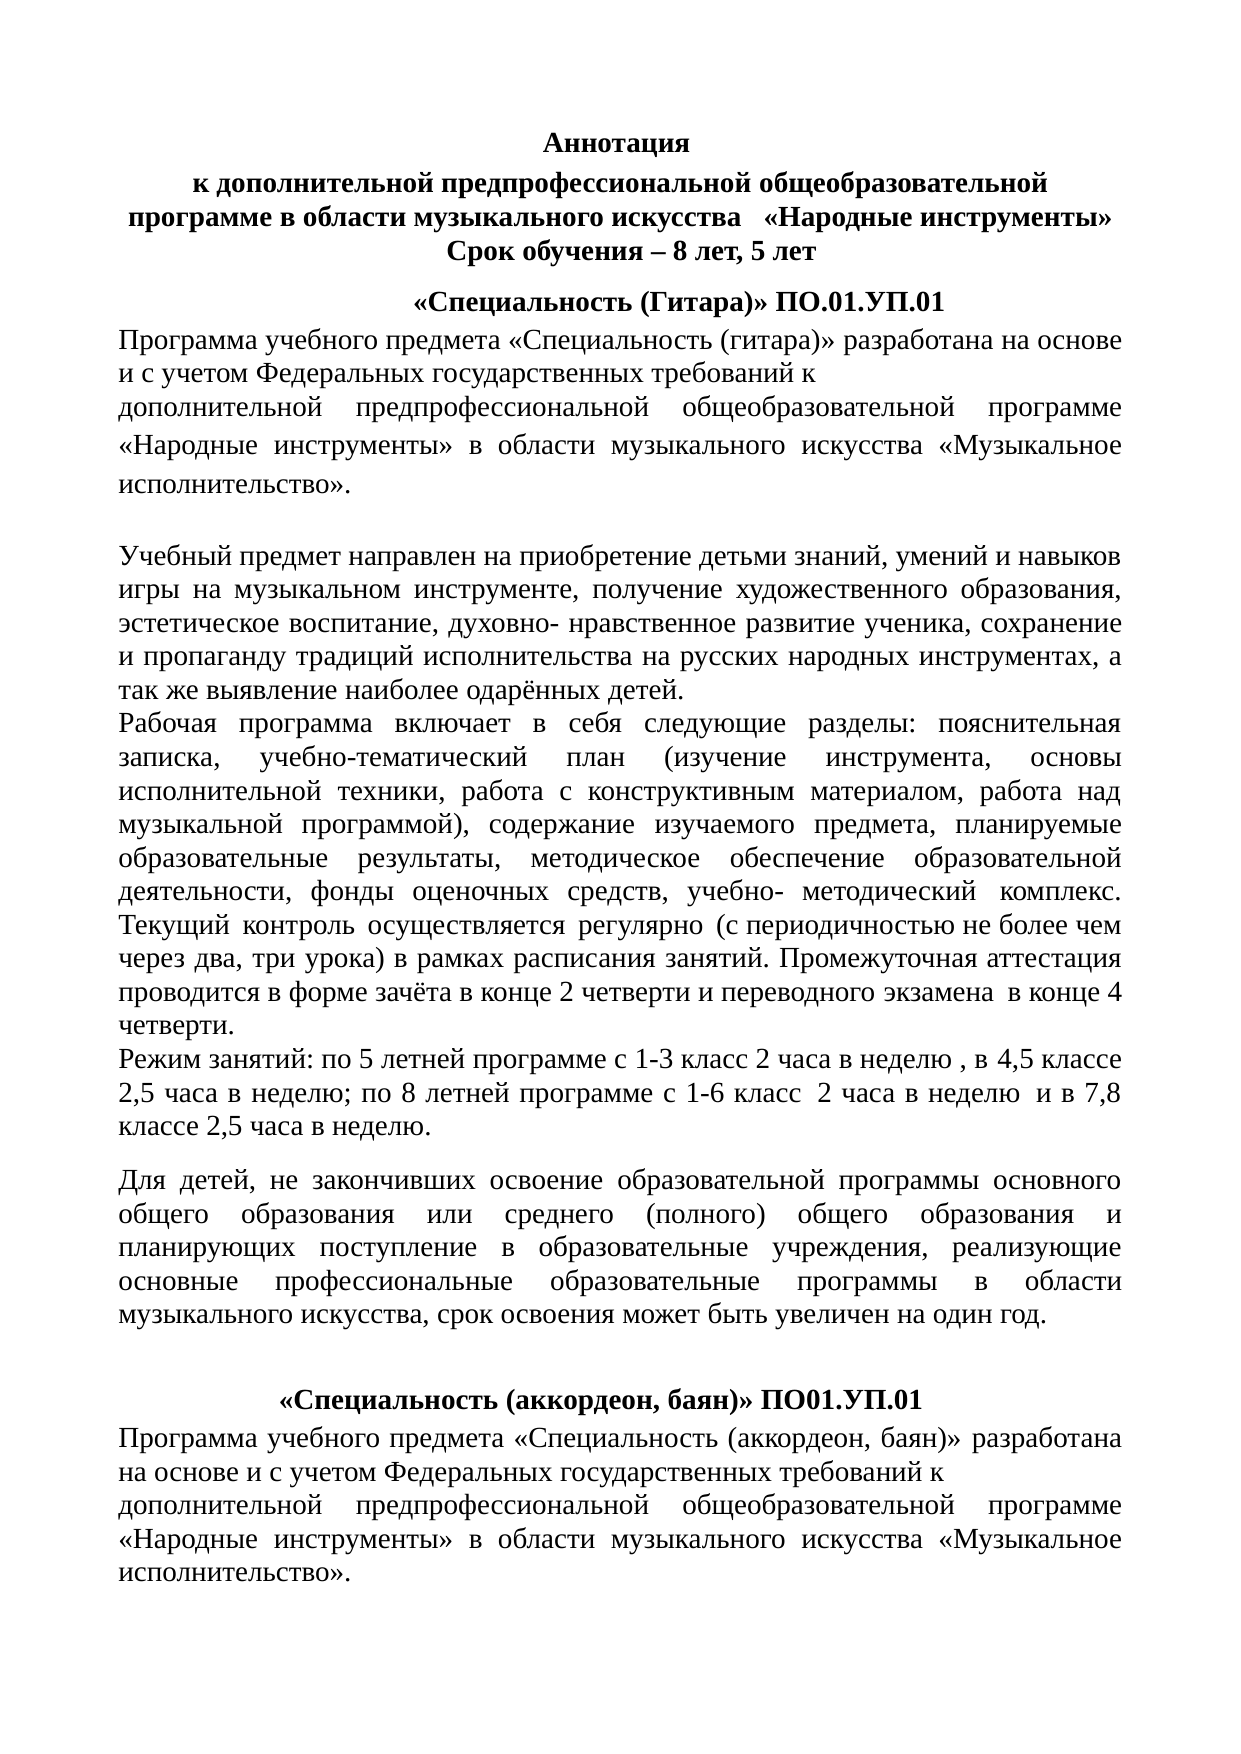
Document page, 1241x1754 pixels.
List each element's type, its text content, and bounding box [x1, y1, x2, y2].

text дополнительной предпрофессиональной общеобразовательной программе «Народные инструменты» в области музыкального искусства «Музыкальное исполнительство». [118, 389, 1122, 499]
text Для детей, не закончивших освоение образовательной программы основного общего образования или среднего (полного) общего образования и планирующих поступление в образовательные учреждения, реализующие основные профессиональные образовательные программы в области музыкального искусства, срок освоения может быть увеличен на один год. [118, 1162, 1122, 1330]
text Программа учебного предмета «Специальность (аккордеон, баян)» разработана на основе и с учетом Федеральных государственных требований к [118, 1420, 1122, 1487]
text Режим занятий: по 5 летней программе с 1-3 класс 2 часа в неделю , в 4,5 классе 2,5 часа в неделю; по 8 летней программе с 1-6 класс 2 часа в неделю и в 7,8 классе 2,5 часа в неделю. [118, 1041, 1122, 1142]
text Рабочая программа включает в себя следующие разделы: пояснительная записка, учебно-тематический план (изучение инструмента, основы исполнительной техники, работа с конструктивным материалом, работа над музыкальной программой), содержание изучаемого предмета, планируемые образовательные результаты, методическое обеспечение образовательной деятельности, фонды оценочных средств, учебно- методический комплекс. Текущий контроль осуществляется регулярно (с периодичностью не более чем через два, три урока) в рамках расписания занятий. Промежуточная аттестация проводится в форме зачёта в конце 2 четверти и переводного экзамена в конце 4 четверти. [118, 706, 1122, 1041]
subtitle «Специальность (Гитара)» ПО.01.УП.01 [413, 284, 1122, 317]
subtitle Аннотация [118, 125, 1122, 159]
subtitle «Специальность (аккордеон, баян)» ПО01.УП.01 [118, 1382, 1122, 1416]
text Срок обучения – 8 лет, 5 лет [118, 233, 1122, 266]
subtitle к дополнительной предпрофессиональной общеобразовательной программе в области музыкального искусства «Народные инструменты» [118, 166, 1122, 233]
text Учебный предмет направлен на приобретение детьми знаний, умений и навыков игры на музыкальном инструменте, получение художественного образования, эстетическое воспитание, духовно- нравственное развитие ученика, сохранение и пропаганду традиций исполнительства на русских народных инструментах, а так же выявление наиболее одарённых детей. [118, 538, 1122, 705]
text Программа учебного предмета «Специальность (гитара)» разработана на основе и с учетом Федеральных государственных требований к [118, 322, 1122, 389]
text дополнительной предпрофессиональной общеобразовательной программе «Народные инструменты» в области музыкального искусства «Музыкальное исполнительство». [118, 1487, 1122, 1588]
